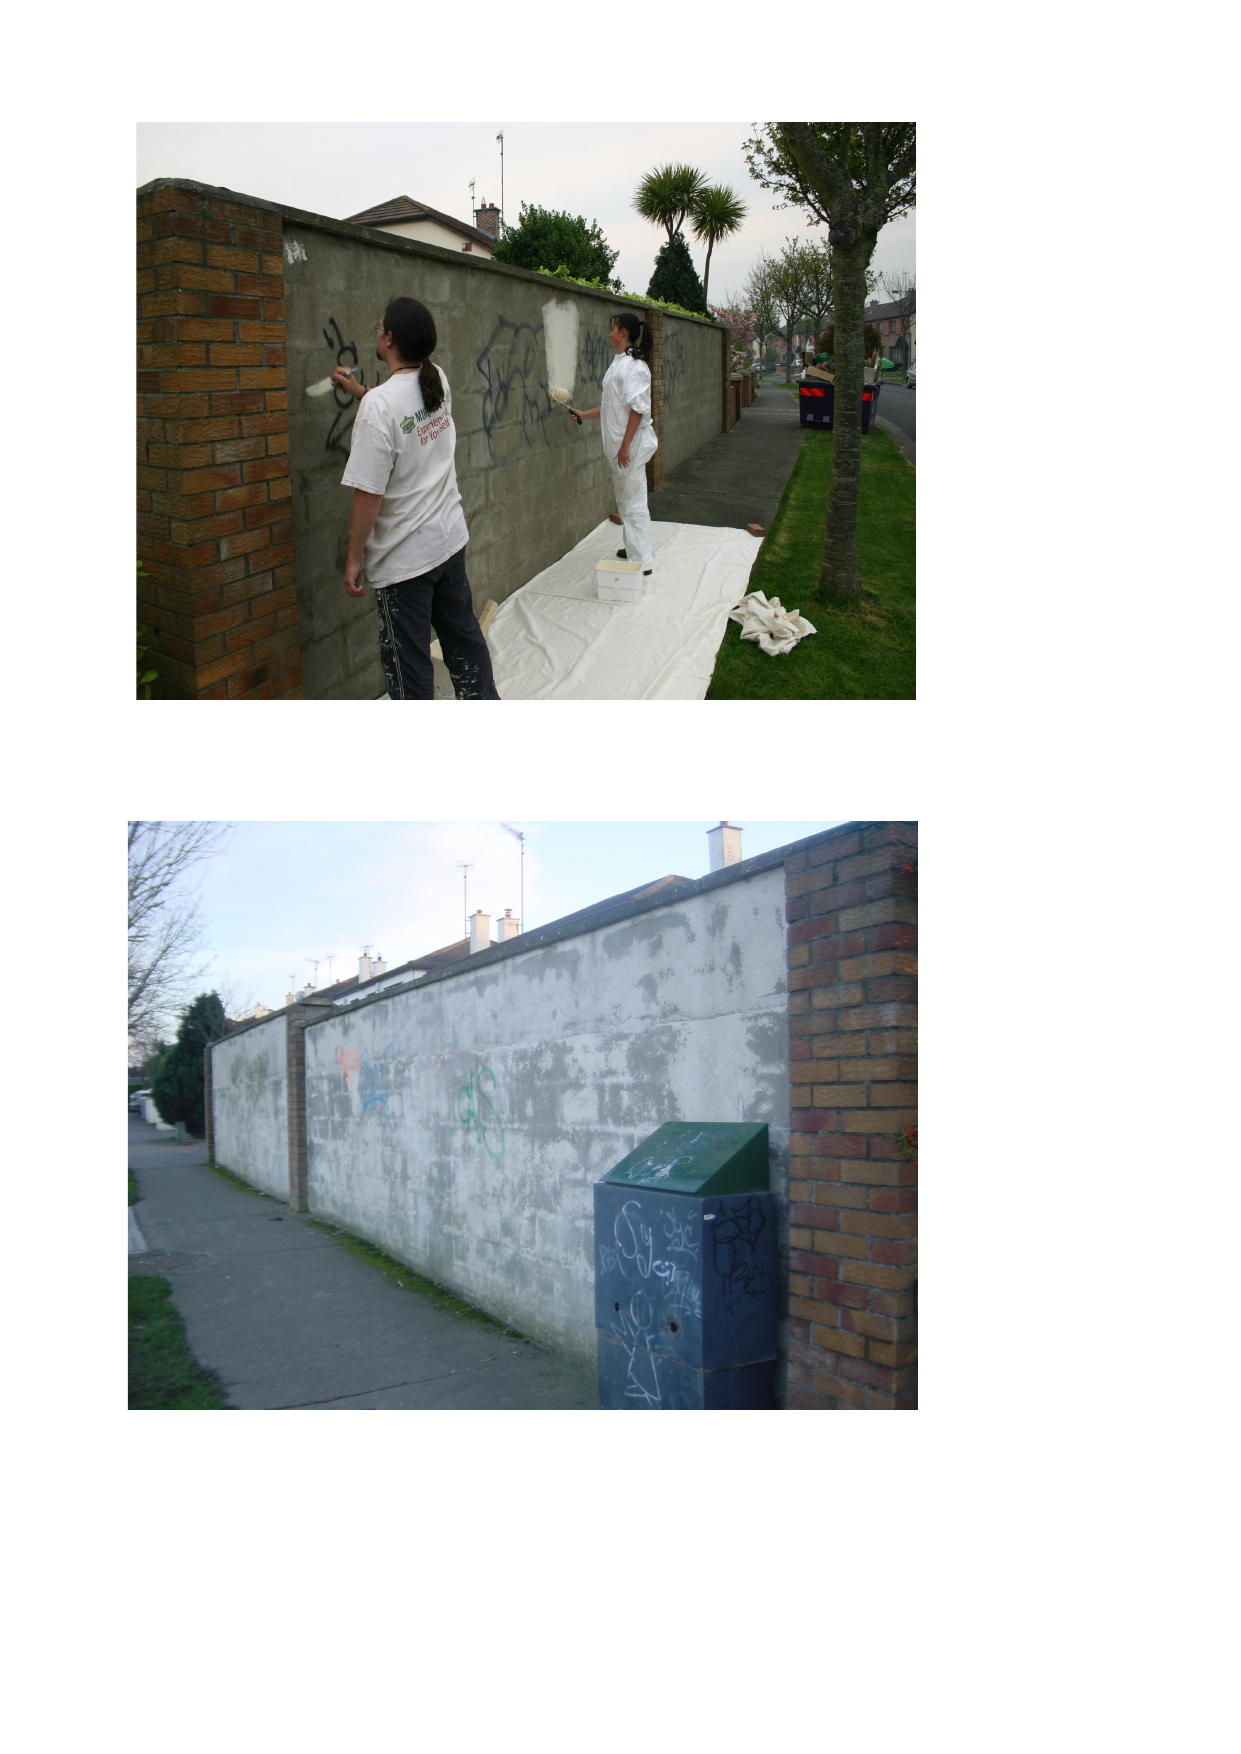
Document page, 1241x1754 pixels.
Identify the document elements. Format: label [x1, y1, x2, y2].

picture [127, 821, 918, 1410]
picture [136, 122, 916, 700]
